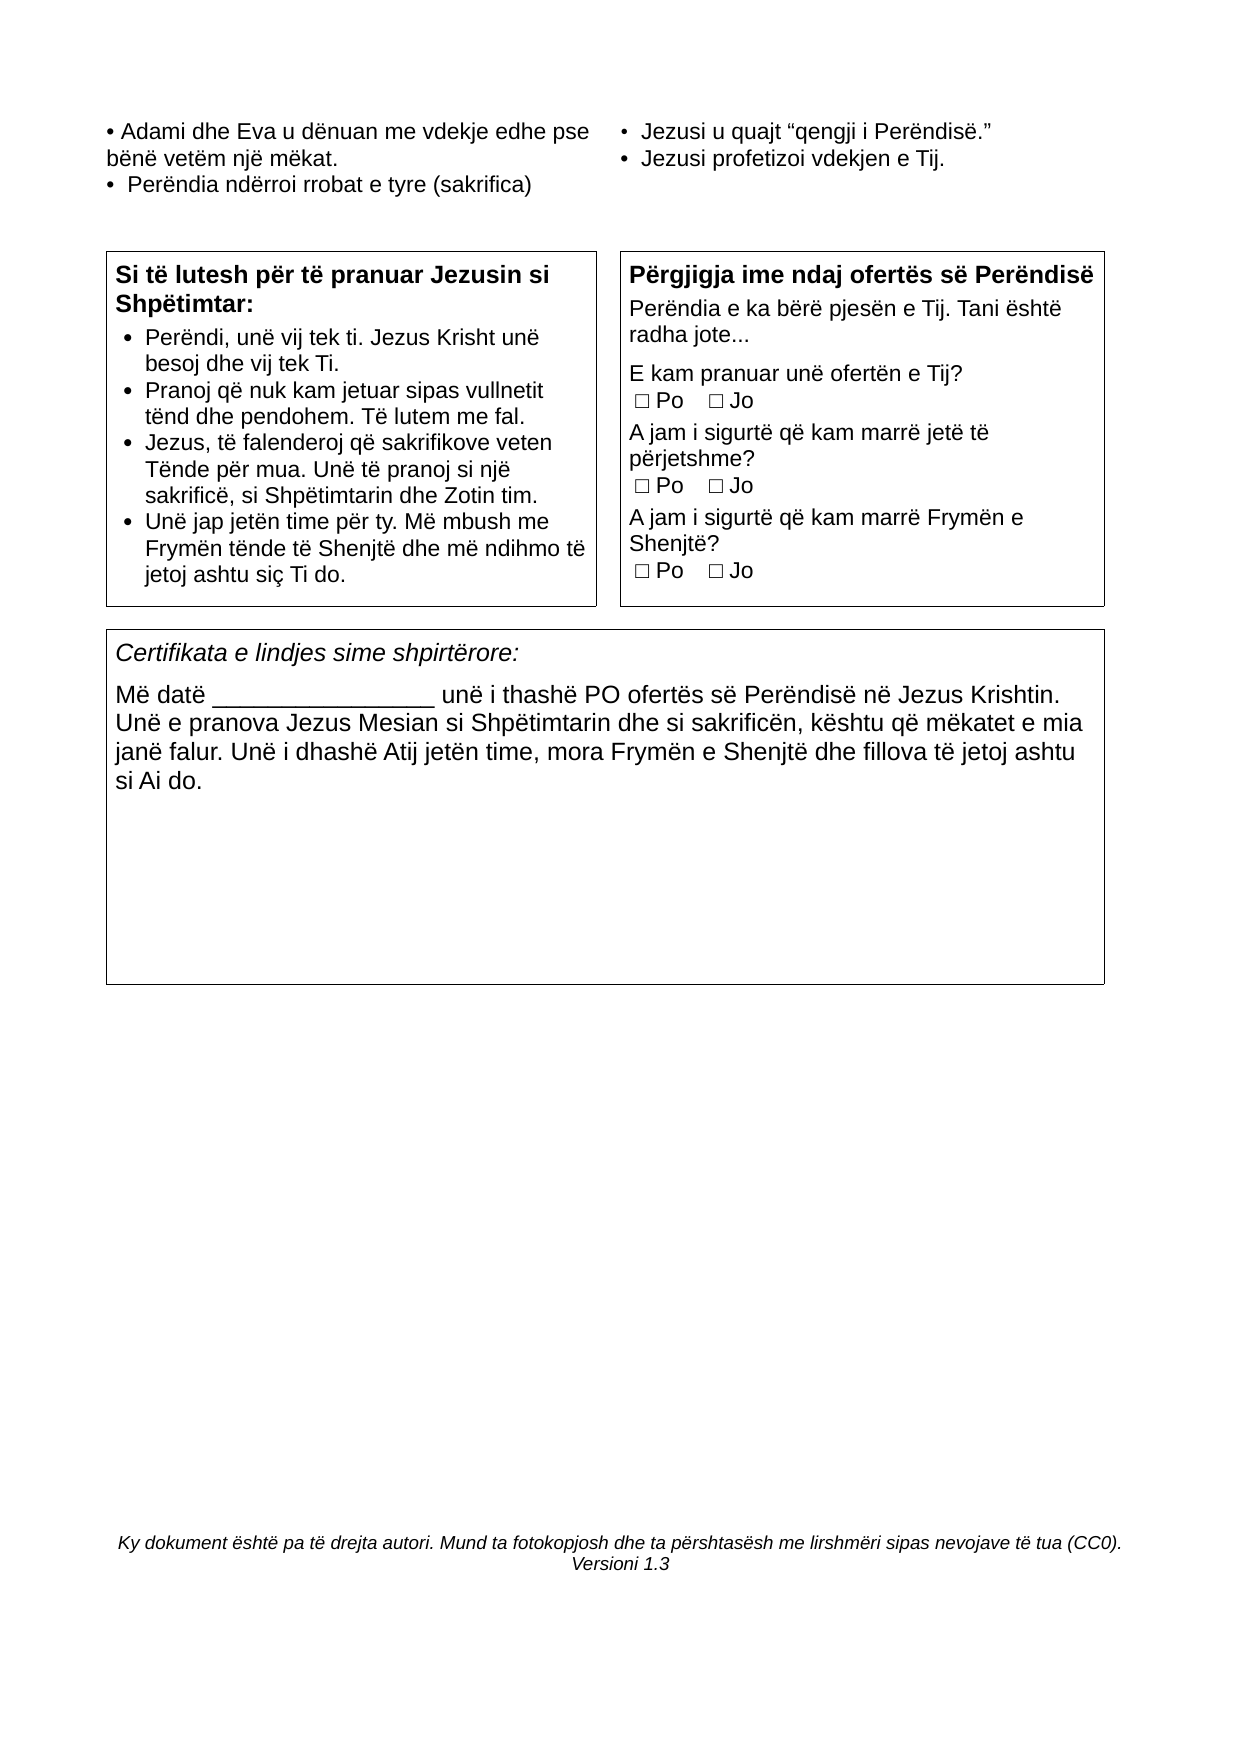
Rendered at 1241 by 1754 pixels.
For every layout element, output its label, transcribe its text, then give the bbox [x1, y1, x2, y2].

list Perëndia e ka bërë pjesën e Tij. Tani është radha jote... [629, 295, 1095, 348]
list E kam pranuar unë ofertën e Tij? [629, 360, 1095, 387]
text • Adami dhe Eva u dënuan me vdekje edhe pse bënë vetëm një mëkat. [106, 118, 620, 171]
list Perëndi, unë vij tek ti. Jezus Krisht unë besoj dhe vij tek Ti. [124, 324, 587, 377]
list Jezus, të falenderoj që sakrifikove veten Tënde për mua. Unë të pranoj si një sakrificë, si Shpëtimtarin dhe Zotin tim. [124, 429, 587, 508]
list A jam i sigurtë që kam marrë Frymën e Shenjtë? [629, 504, 1095, 557]
list Unë jap jetën time për ty. Më mbush me Frymën tënde të Shenjtë dhe më ndihmo të jetoj ashtu siç Ti do. [124, 508, 587, 587]
list Si të lutesh për të pranuar Jezusin si Shpëtimtar: [115, 260, 587, 318]
list Certifikata e lindjes sime shpirtërore: [115, 638, 1095, 667]
text • Jezusi u quajt “qengji i Perëndisë.” [620, 118, 1134, 144]
text Ky dokument është pa të drejta autori. Mund ta fotokopjosh dhe ta përshtasësh me lirshmëri sipas nevojave të tua (CC0). Versioni 1.3 [106, 1532, 1134, 1575]
subtitle Përgjigja ime ndaj ofertës së Perëndisë [629, 260, 1095, 289]
list A jam i sigurtë që kam marrë jetë të përjetshme? [629, 419, 1095, 472]
list □ Po □ Jo [629, 557, 1095, 583]
text • Jezusi profetizoi vdekjen e Tij. [620, 144, 1134, 171]
list Më datë ________________ unë i thashë PO ofertës së Perëndisë në Jezus Krishtin. Unë e pranova Jezus Mesian si Shpëtimtarin dhe si sakrificën, kështu që mëkatet e mia janë falur. Unë i dhashë Atij jetën time, mora Frymën e Shenjtë dhe fillova të jetoj ashtu si Ai do. [115, 679, 1095, 794]
list Pranoj që nuk kam jetuar sipas vullnetit tënd dhe pendohem. Të lutem me fal. [124, 377, 587, 429]
text • Perëndia ndërroi rrobat e tyre (sakrifica) [106, 171, 620, 197]
list □ Po □ Jo [629, 387, 1095, 413]
list □ Po □ Jo [629, 472, 1095, 498]
